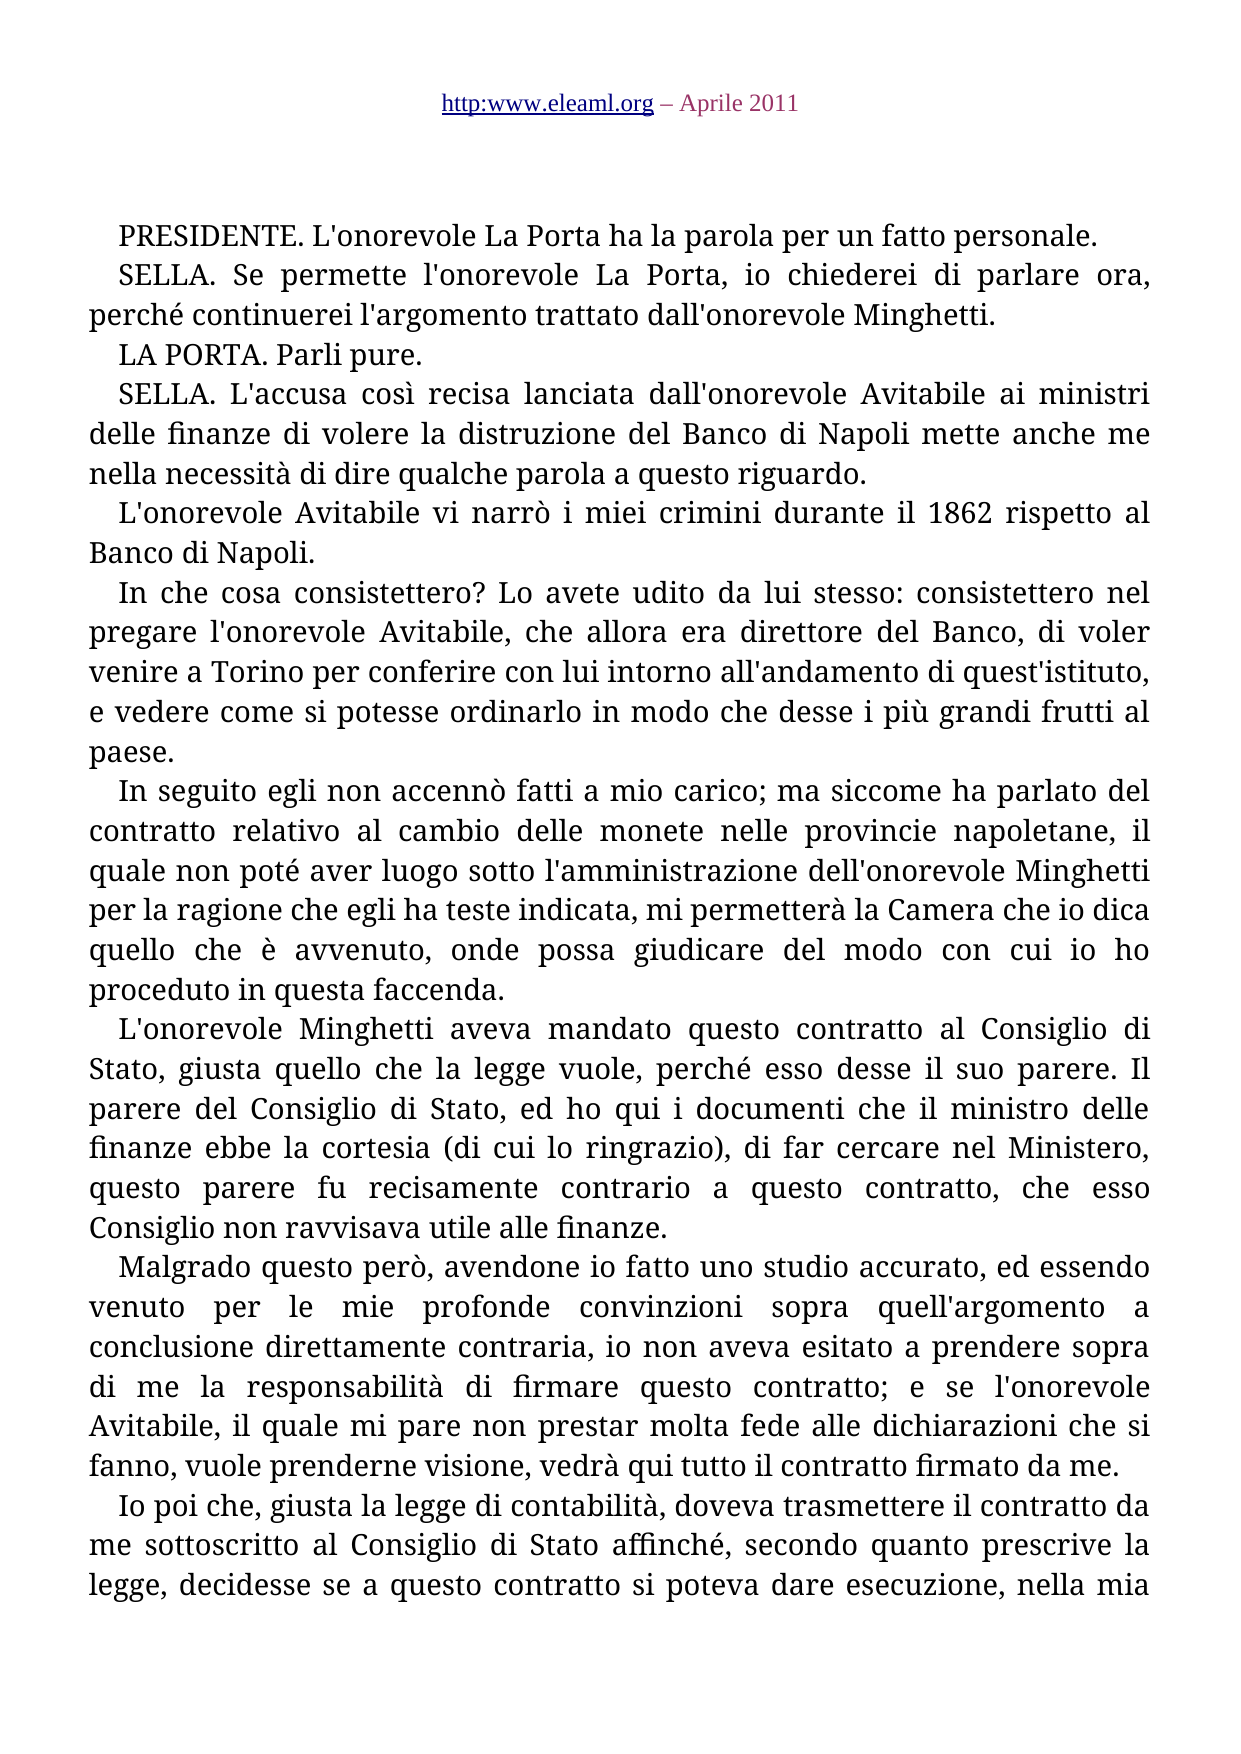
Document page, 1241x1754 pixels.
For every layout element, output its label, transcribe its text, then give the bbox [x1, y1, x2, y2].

text SELLA. L'accusa così recisa lanciata dall'onorevole Avitabile ai ministri delle finanze di volere la distruzione del Banco di Napoli mette anche me nella necessità di dire qualche parola a questo riguardo. [88, 374, 1152, 493]
text Malgrado questo però, avendone io fatto uno studio accurato, ed essendo venuto per le mie profonde convinzioni sopra quell'argomento a conclusione direttamente contraria, io non aveva esitato a prendere sopra di me la responsabilità di firmare questo contratto; e se l'onorevole Avitabile, il quale mi pare non prestar molta fede alle dichiarazioni che si fanno, vuole prenderne visione, vedrà qui tutto il contratto firmato da me. [88, 1247, 1152, 1485]
text L'onorevole Avitabile vi narrò i miei crimini durante il 1862 rispetto al Banco di Napoli. [88, 493, 1152, 572]
text PRESIDENTE. L'onorevole La Porta ha la parola per un fatto personale. [88, 215, 1152, 254]
text SELLA. Se permette l'onorevole La Porta, io chiederei di parlare ora, perché continuerei l'argomento trattato dall'onorevole Minghetti. [88, 254, 1152, 334]
text L'onorevole Minghetti aveva mandato questo contratto al Consiglio di Stato, giusta quello che la legge vuole, perché esso desse il suo parere. Il parere del Consiglio di Stato, ed ho qui i documenti che il ministro delle finanze ebbe la cortesia (di cui lo ringrazio), di far cercare nel Ministero, questo parere fu recisamente contrario a questo contratto, che esso Consiglio non ravvisava utile alle finanze. [88, 1009, 1152, 1247]
text In seguito egli non accennò fatti a mio carico; ma siccome ha parlato del contratto relativo al cambio delle monete nelle provincie napoletane, il quale non poté aver luogo sotto l'amministrazione dell'onorevole Minghetti per la ragione che egli ha teste indicata, mi permetterà la Camera che io dica quello che è avvenuto, onde possa giudicare del modo con cui io ho proceduto in questa faccenda. [88, 771, 1152, 1009]
text Io poi che, giusta la legge di contabilità, doveva trasmettere il contratto da me sottoscritto al Consiglio di Stato affinché, secondo quanto prescrive la legge, decidesse se a questo contratto si poteva dare esecuzione, nella mia [88, 1485, 1152, 1604]
text LA PORTA. Parli pure. [88, 334, 1152, 374]
text In che cosa consistettero? Lo avete udito da lui stesso: consistettero nel pregare l'onorevole Avitabile, che allora era direttore del Banco, di voler venire a Torino per conferire con lui intorno all'andamento di quest'istituto, e vedere come si potesse ordinarlo in modo che desse i più grandi frutti al paese. [88, 572, 1152, 771]
